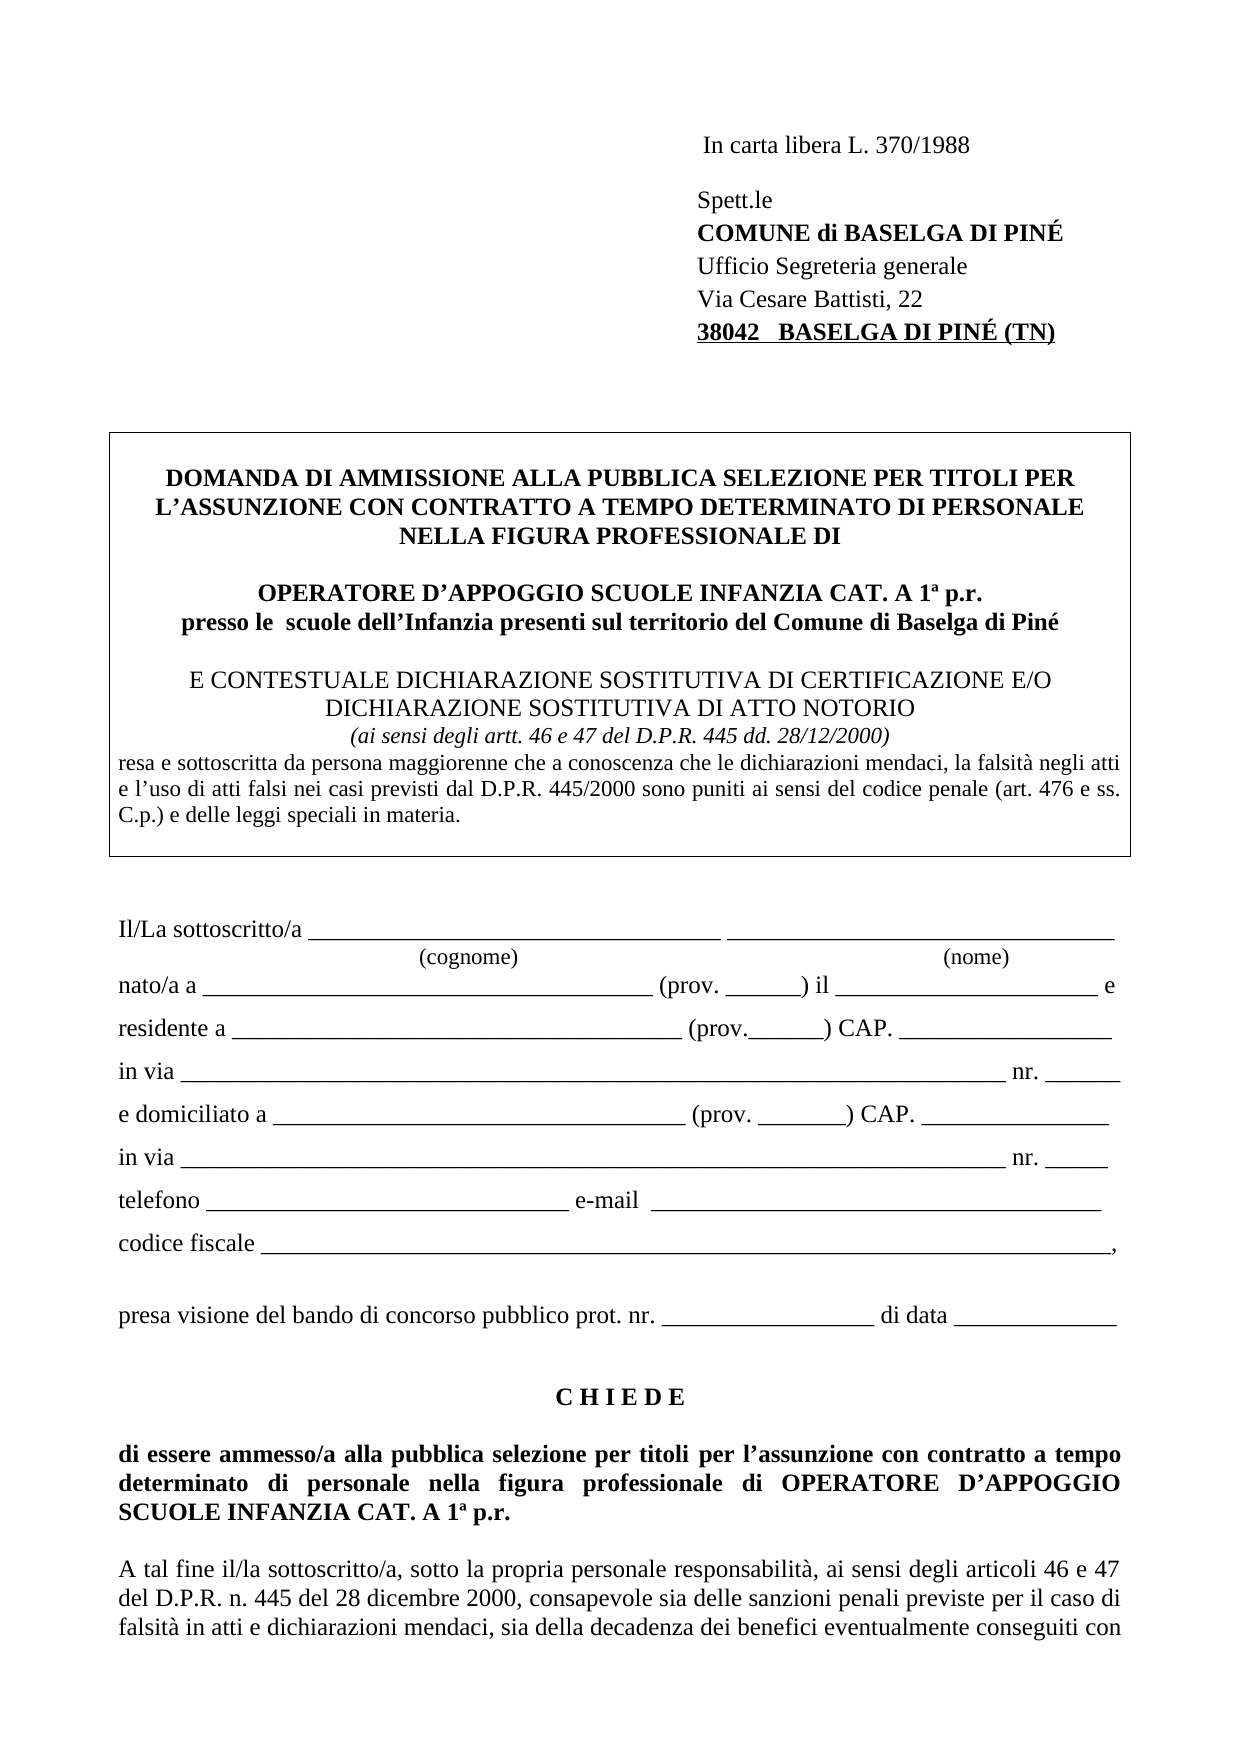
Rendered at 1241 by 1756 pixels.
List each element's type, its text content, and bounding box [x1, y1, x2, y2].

text e domiciliato a _________________________________ (prov. _______) CAP. _______________ [118, 1099, 1122, 1128]
text A tal fine il/la sottoscritto/a, sotto la propria personale responsabilità, ai sensi degli articoli 46 e 47 del D.P.R. n. 445 del 28 dicembre 2000, consapevole sia delle sanzioni penali previste per il caso di falsità in atti e dichiarazioni mendaci, sia della decadenza dei benefici eventualmente conseguiti con [118, 1554, 1122, 1641]
text presa visione del bando di concorso pubblico prot. nr. _________________ di data _____________ [118, 1300, 1122, 1329]
text E CONTESTUALE DICHIARAZIONE SOSTITUTIVA DI CERTIFICAZIONE E/O DICHIARAZIONE SOSTITUTIVA DI ATTO NOTORIO [118, 665, 1122, 722]
text Il/La sottoscritto/a _________________________________ _______________________________ [118, 914, 1122, 943]
text In carta libera L. 370/1988 [703, 130, 1122, 159]
text in via __________________________________________________________________ nr. _____ [118, 1142, 1122, 1171]
text DOMANDA DI AMMISSIONE ALLA PUBBLICA SELEZIONE PER TITOLI PER L’ASSUNZIONE CON CONTRATTO A TEMPO DETERMINATO DI PERSONALE NELLA FIGURA PROFESSIONALE DI [118, 463, 1122, 550]
text OPERATORE D’APPOGGIO SCUOLE INFANZIA CAT. A 1ª p.r. [118, 578, 1122, 607]
text residente a ____________________________________ (prov.______) CAP. _________________ [118, 1013, 1122, 1042]
text C H I E D E [118, 1382, 1122, 1411]
text codice fiscale ____________________________________________________________________, [118, 1228, 1122, 1257]
subtitle Spett.le [697, 185, 1122, 214]
text presso le scuole dell’Infanzia presenti sul territorio del Comune di Baselga di Piné [118, 607, 1122, 636]
text nato/a a ____________________________________ (prov. ______) il _____________________ e [118, 970, 1122, 998]
text (ai sensi degli artt. 46 e 47 del D.P.R. 445 dd. 28/12/2000) [118, 722, 1122, 748]
subtitle Via Cesare Battisti, 22 [697, 284, 1122, 313]
text (cognome) (nome) [339, 943, 1122, 970]
text COMUNE di BASELGA DI PINÉ [697, 218, 1122, 247]
text Ufficio Segreteria generale [697, 251, 1122, 280]
text di essere ammesso/a alla pubblica selezione per titoli per l’assunzione con contratto a tempo determinato di personale nella figura professionale di OPERATORE D’APPOGGIO SCUOLE INFANZIA CAT. A 1ª p.r. [118, 1439, 1122, 1526]
text telefono _____________________________ e-mail ____________________________________ [118, 1185, 1122, 1214]
text in via __________________________________________________________________ nr. ______ [118, 1056, 1122, 1085]
text resa e sottoscritta da persona maggiorenne che a conoscenza che le dichiarazioni mendaci, la falsità negli atti e l’uso di atti falsi nei casi previsti dal D.P.R. 445/2000 sono puniti ai sensi del codice penale (art. 476 e ss. C.p.) e delle leggi speciali in materia. [118, 748, 1122, 828]
text 38042 BASELGA DI PINÉ (TN) [697, 317, 1122, 346]
